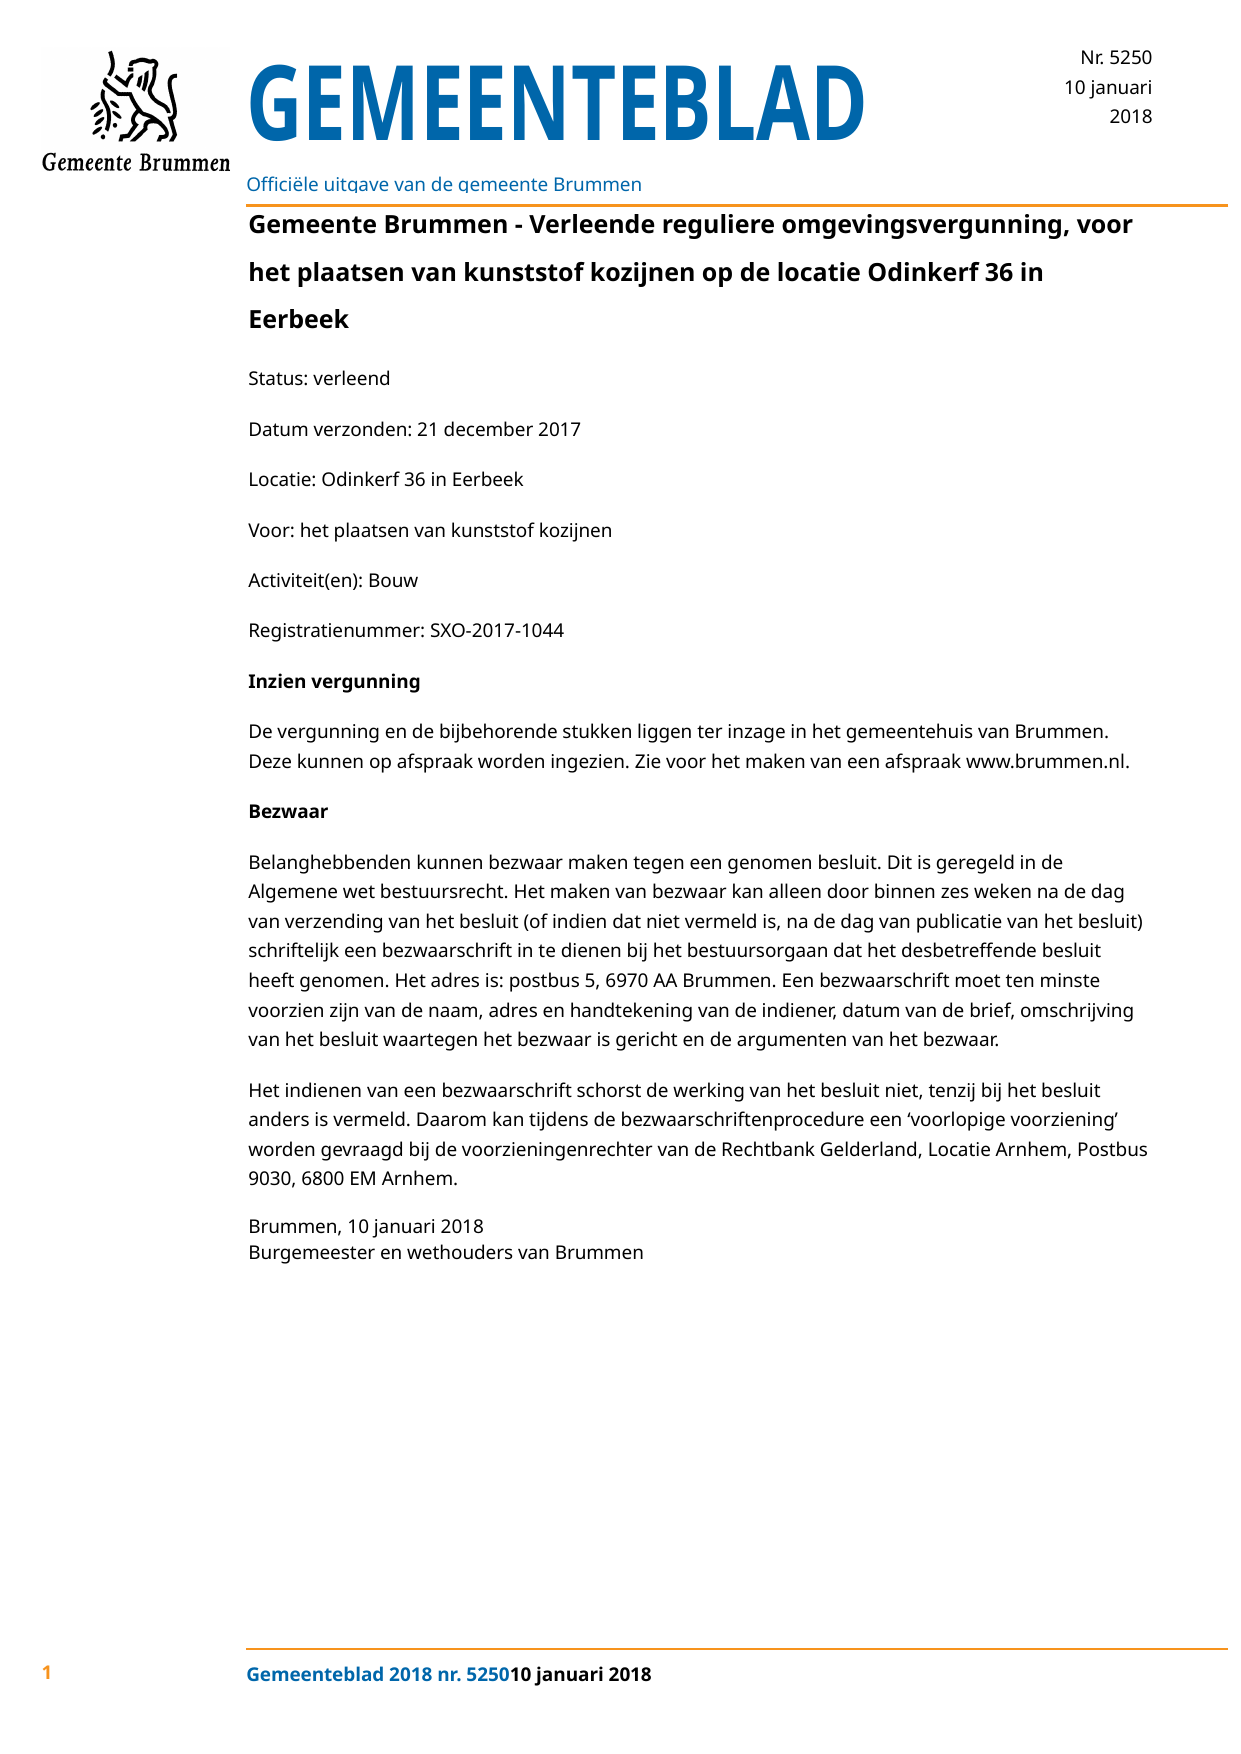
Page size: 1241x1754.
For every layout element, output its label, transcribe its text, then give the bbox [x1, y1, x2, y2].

text De vergunning en de bijbehorende stukken liggen ter inzage in het gemeentehuis van Brummen. Deze kunnen op afspraak worden ingezien. Zie voor het maken van een afspraak www.brummen.nl. [248, 718, 1152, 774]
text Voor: het plaatsen van kunststof kozijnen [248, 517, 1152, 542]
text Burgemeester en wethouders van Brummen [248, 1239, 1152, 1265]
text Datum verzonden: 21 december 2017 [248, 416, 1152, 442]
text Locatie: Odinkerf 36 in Eerbeek [248, 466, 1152, 492]
text Inzien vergunning [248, 668, 1152, 694]
text Het indienen van een bezwaarschrift schorst de werking van het besluit niet, tenzij bij het besluit anders is vermeld. Daarom kan tijdens de bezwaarschriftenprocedure een ‘voorlopige voorziening’ worden gevraagd bij de voorzieningenrechter van de Rechtbank Gelderland, Locatie Arnhem, Postbus 9030, 6800 EM Arnhem. [248, 1077, 1152, 1191]
text Registratienummer: SXO-2017-1044 [248, 618, 1152, 643]
text Gemeente Brummen - Verleende reguliere omgevingsvergunning, voor het plaatsen van kunststof kozijnen op de locatie Odinkerf 36 in Eerbeek [248, 207, 1152, 336]
text Brummen, 10 januari 2018 [248, 1213, 1152, 1239]
text Activiteit(en): Bouw [248, 567, 1152, 593]
text Bezwaar [248, 798, 1152, 824]
picture [41, 47, 231, 172]
text Status: verleend [248, 366, 1152, 391]
text Belanghebbenden kunnen bezwaar maken tegen een genomen besluit. Dit is geregeld in de Algemene wet bestuursrecht. Het maken van bezwaar kan alleen door binnen zes weken na de dag van verzending van het besluit (of indien dat niet vermeld is, na de dag van publicatie van het besluit) schriftelijk een bezwaarschrift in te dienen bij het bestuursorgaan dat het desbetreffende besluit heeft genomen. Het adres is: postbus 5, 6970 AA Brummen. Een bezwaarschrift moet ten minste voorzien zijn van de naam, adres en handtekening van de indiener, datum van de brief, omschrijving van het besluit waartegen het bezwaar is gericht en de argumenten van het bezwaar. [248, 849, 1152, 1052]
